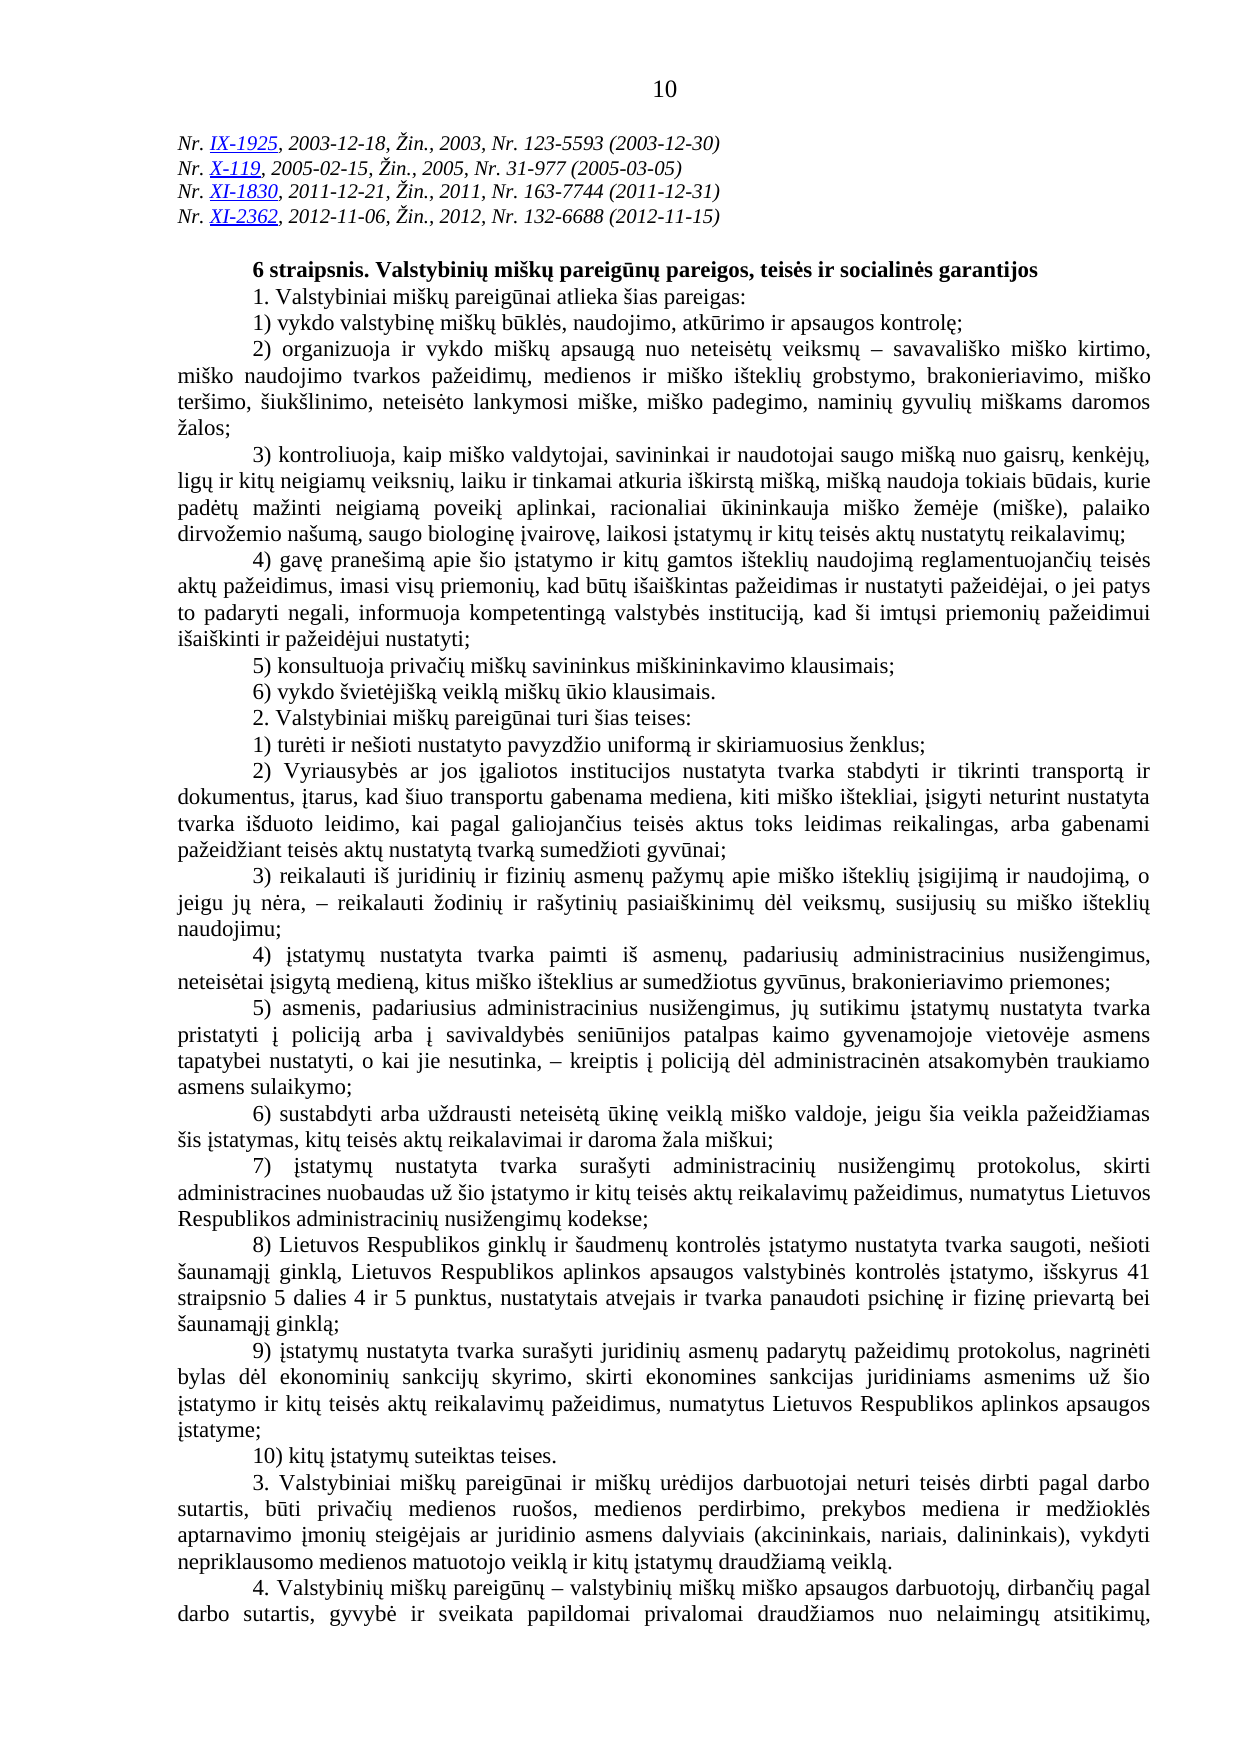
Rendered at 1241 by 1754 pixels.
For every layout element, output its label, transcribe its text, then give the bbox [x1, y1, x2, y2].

text 8) Lietuvos Respublikos ginklų ir šaudmenų kontrolės įstatymo nustatyta tvarka saugoti, nešioti šaunamąjį ginklą, Lietuvos Respublikos aplinkos apsaugos valstybinės kontrolės įstatymo, išskyrus 41 straipsnio 5 dalies 4 ir 5 punktus, nustatytais atvejais ir tvarka panaudoti psichinę ir fizinę prievartą bei šaunamąjį ginklą; [177, 1231, 1152, 1337]
text 3) kontroliuoja, kaip miško valdytojai, savininkai ir naudotojai saugo mišką nuo gaisrų, kenkėjų, ligų ir kitų neigiamų veiksnių, laiku ir tinkamai atkuria iškirstą mišką, mišką naudoja tokiais būdais, kurie padėtų mažinti neigiamą poveikį aplinkai, racionaliai ūkininkauja miško žemėje (miške), palaiko dirvožemio našumą, saugo biologinę įvairovę, laikosi įstatymų ir kitų teisės aktų nustatytų reikalavimų; [177, 441, 1152, 546]
text 9) įstatymų nustatyta tvarka surašyti juridinių asmenų padarytų pažeidimų protokolus, nagrinėti bylas dėl ekonominių sankcijų skyrimo, skirti ekonomines sankcijas juridiniams asmenims už šio įstatymo ir kitų teisės aktų reikalavimų pažeidimus, numatytus Lietuvos Respublikos aplinkos apsaugos įstatyme; [177, 1337, 1152, 1442]
text Nr. X-119, 2005-02-15, Žin., 2005, Nr. 31-977 (2005-03-05) [177, 155, 1152, 179]
text 1) vykdo valstybinę miškų būklės, naudojimo, atkūrimo ir apsaugos kontrolę; [177, 309, 1152, 335]
text 4. Valstybinių miškų pareigūnų – valstybinių miškų miško apsaugos darbuotojų, dirbančių pagal darbo sutartis, gyvybė ir sveikata papildomai privalomai draudžiamos nuo nelaimingų atsitikimų, [177, 1574, 1152, 1627]
text 1. Valstybiniai miškų pareigūnai atlieka šias pareigas: [177, 283, 1152, 309]
text 3) reikalauti iš juridinių ir fizinių asmenų pažymų apie miško išteklių įsigijimą ir naudojimą, o jeigu jų nėra, – reikalauti žodinių ir rašytinių pasiaiškinimų dėl veiksmų, susijusių su miško išteklių naudojimu; [177, 862, 1152, 942]
text 3. Valstybiniai miškų pareigūnai ir miškų urėdijos darbuotojai neturi teisės dirbti pagal darbo sutartis, būti privačių medienos ruošos, medienos perdirbimo, prekybos mediena ir medžioklės aptarnavimo įmonių steigėjais ar juridinio asmens dalyviais (akcininkais, nariais, dalininkais), vykdyti nepriklausomo medienos matuotojo veiklą ir kitų įstatymų draudžiamą veiklą. [177, 1469, 1152, 1574]
text 2) organizuoja ir vykdo miškų apsaugą nuo neteisėtų veiksmų – savavališko miško kirtimo, miško naudojimo tvarkos pažeidimų, medienos ir miško išteklių grobstymo, brakonieriavimo, miško teršimo, šiukšlinimo, neteisėto lankymosi miške, miško padegimo, naminių gyvulių miškams daromos žalos; [177, 335, 1152, 441]
text 7) įstatymų nustatyta tvarka surašyti administracinių nusižengimų protokolus, skirti administracines nuobaudas už šio įstatymo ir kitų teisės aktų reikalavimų pažeidimus, numatytus Lietuvos Respublikos administracinių nusižengimų kodekse; [177, 1152, 1152, 1231]
text 5) konsultuoja privačių miškų savininkus miškininkavimo klausimais; [177, 652, 1152, 678]
text 6) vykdo švietėjišką veiklą miškų ūkio klausimais. [177, 678, 1152, 704]
text 4) gavę pranešimą apie šio įstatymo ir kitų gamtos išteklių naudojimą reglamentuojančių teisės aktų pažeidimus, imasi visų priemonių, kad būtų išaiškintas pažeidimas ir nustatyti pažeidėjai, o jei patys to padaryti negali, informuoja kompetentingą valstybės instituciją, kad ši imtųsi priemonių pažeidimui išaiškinti ir pažeidėjui nustatyti; [177, 546, 1152, 652]
text 2. Valstybiniai miškų pareigūnai turi šias teises: [177, 704, 1152, 731]
text 2) Vyriausybės ar jos įgaliotos institucijos nustatyta tvarka stabdyti ir tikrinti transportą ir dokumentus, įtarus, kad šiuo transportu gabenama mediena, kiti miško ištekliai, įsigyti neturint nustatyta tvarka išduoto leidimo, kai pagal galiojančius teisės aktus toks leidimas reikalingas, arba gabenami pažeidžiant teisės aktų nustatytą tvarką sumedžioti gyvūnai; [177, 757, 1152, 862]
text 4) įstatymų nustatyta tvarka paimti iš asmenų, padariusių administracinius nusižengimus, neteisėtai įsigytą medieną, kitus miško išteklius ar sumedžiotus gyvūnus, brakonieriavimo priemones; [177, 942, 1152, 994]
text 5) asmenis, padariusius administracinius nusižengimus, jų sutikimu įstatymų nustatyta tvarka pristatyti į policiją arba į savivaldybės seniūnijos patalpas kaimo gyvenamojoje vietovėje asmens tapatybei nustatyti, o kai jie nesutinka, – kreiptis į policiją dėl administracinėn atsakomybėn traukiamo asmens sulaikymo; [177, 994, 1152, 1100]
text Nr. IX-1925, 2003-12-18, Žin., 2003, Nr. 123-5593 (2003-12-30) [177, 131, 1152, 155]
text 1) turėti ir nešioti nustatyto pavyzdžio uniformą ir skiriamuosius ženklus; [177, 731, 1152, 757]
text 6) sustabdyti arba uždrausti neteisėtą ūkinę veiklą miško valdoje, jeigu šia veikla pažeidžiamas šis įstatymas, kitų teisės aktų reikalavimai ir daroma žala miškui; [177, 1100, 1152, 1152]
text Nr. XI-2362, 2012-11-06, Žin., 2012, Nr. 132-6688 (2012-11-15) [177, 203, 1152, 228]
text 10) kitų įstatymų suteiktas teises. [177, 1442, 1152, 1469]
text Nr. XI-1830, 2011-12-21, Žin., 2011, Nr. 163-7744 (2011-12-31) [177, 179, 1152, 203]
text 6 straipsnis. Valstybinių miškų pareigūnų pareigos, teisės ir socialinės garantijos [177, 256, 1152, 283]
